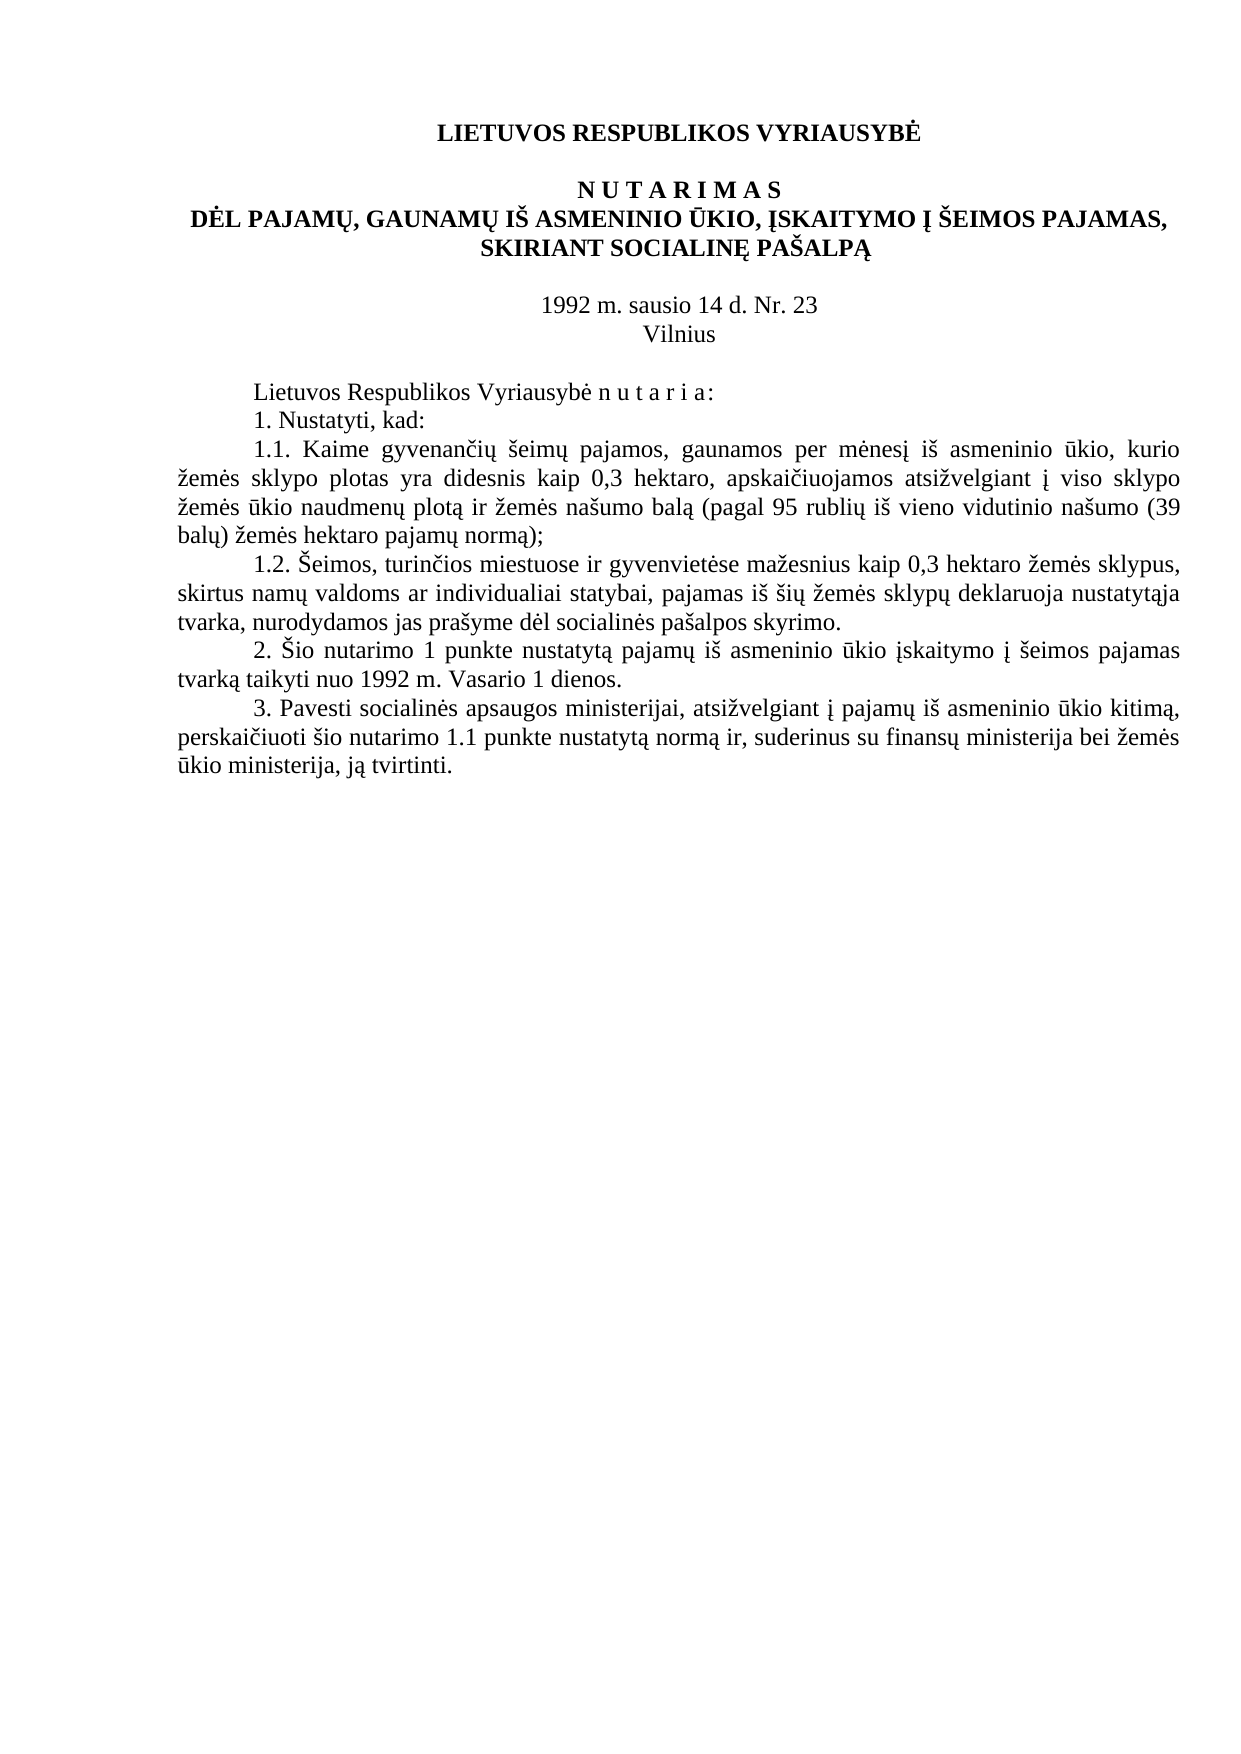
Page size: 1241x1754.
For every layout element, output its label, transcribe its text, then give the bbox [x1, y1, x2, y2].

text 1. Nustatyti, kad: [177, 406, 1181, 434]
text LIETUVOS RESPUBLIKOS VYRIAUSYBĖ [177, 118, 1181, 147]
text Vilnius [177, 319, 1181, 348]
text 1992 m. sausio 14 d. Nr. 23 [177, 291, 1181, 319]
text 3. Pavesti socialinės apsaugos ministerijai, atsižvelgiant į pajamų iš asmeninio ūkio kitimą, perskaičiuoti šio nutarimo 1.1 punkte nustatytą normą ir, suderinus su finansų ministerija bei žemės ūkio ministerija, ją tvirtinti. [177, 693, 1181, 779]
text 1.1. Kaime gyvenančių šeimų pajamos, gaunamos per mėnesį iš asmeninio ūkio, kurio žemės sklypo plotas yra didesnis kaip 0,3 hektaro, apskaičiuojamos atsižvelgiant į viso sklypo žemės ūkio naudmenų plotą ir žemės našumo balą (pagal 95 rublių iš vieno vidutinio našumo (39 balų) žemės hektaro pajamų normą); [177, 434, 1181, 549]
text 1.2. Šeimos, turinčios miestuose ir gyvenvietėse mažesnius kaip 0,3 hektaro žemės sklypus, skirtus namų valdoms ar individualiai statybai, pajamas iš šių žemės sklypų deklaruoja nustatytąja tvarka, nurodydamos jas prašyme dėl socialinės pašalpos skyrimo. [177, 549, 1181, 636]
text Lietuvos Respublikos Vyriausybė nutaria: [177, 377, 1181, 406]
text DĖL PAJAMŲ, GAUNAMŲ IŠ ASMENINIO ŪKIO, ĮSKAITYMO Į ŠEIMOS PAJAMAS, SKIRIANT SOCIALINĘ PAŠALPĄ [177, 204, 1181, 262]
text N U T A R I M A S [177, 176, 1181, 204]
text 2. Šio nutarimo 1 punkte nustatytą pajamų iš asmeninio ūkio įskaitymo į šeimos pajamas tvarką taikyti nuo 1992 m. Vasario 1 dienos. [177, 636, 1181, 693]
